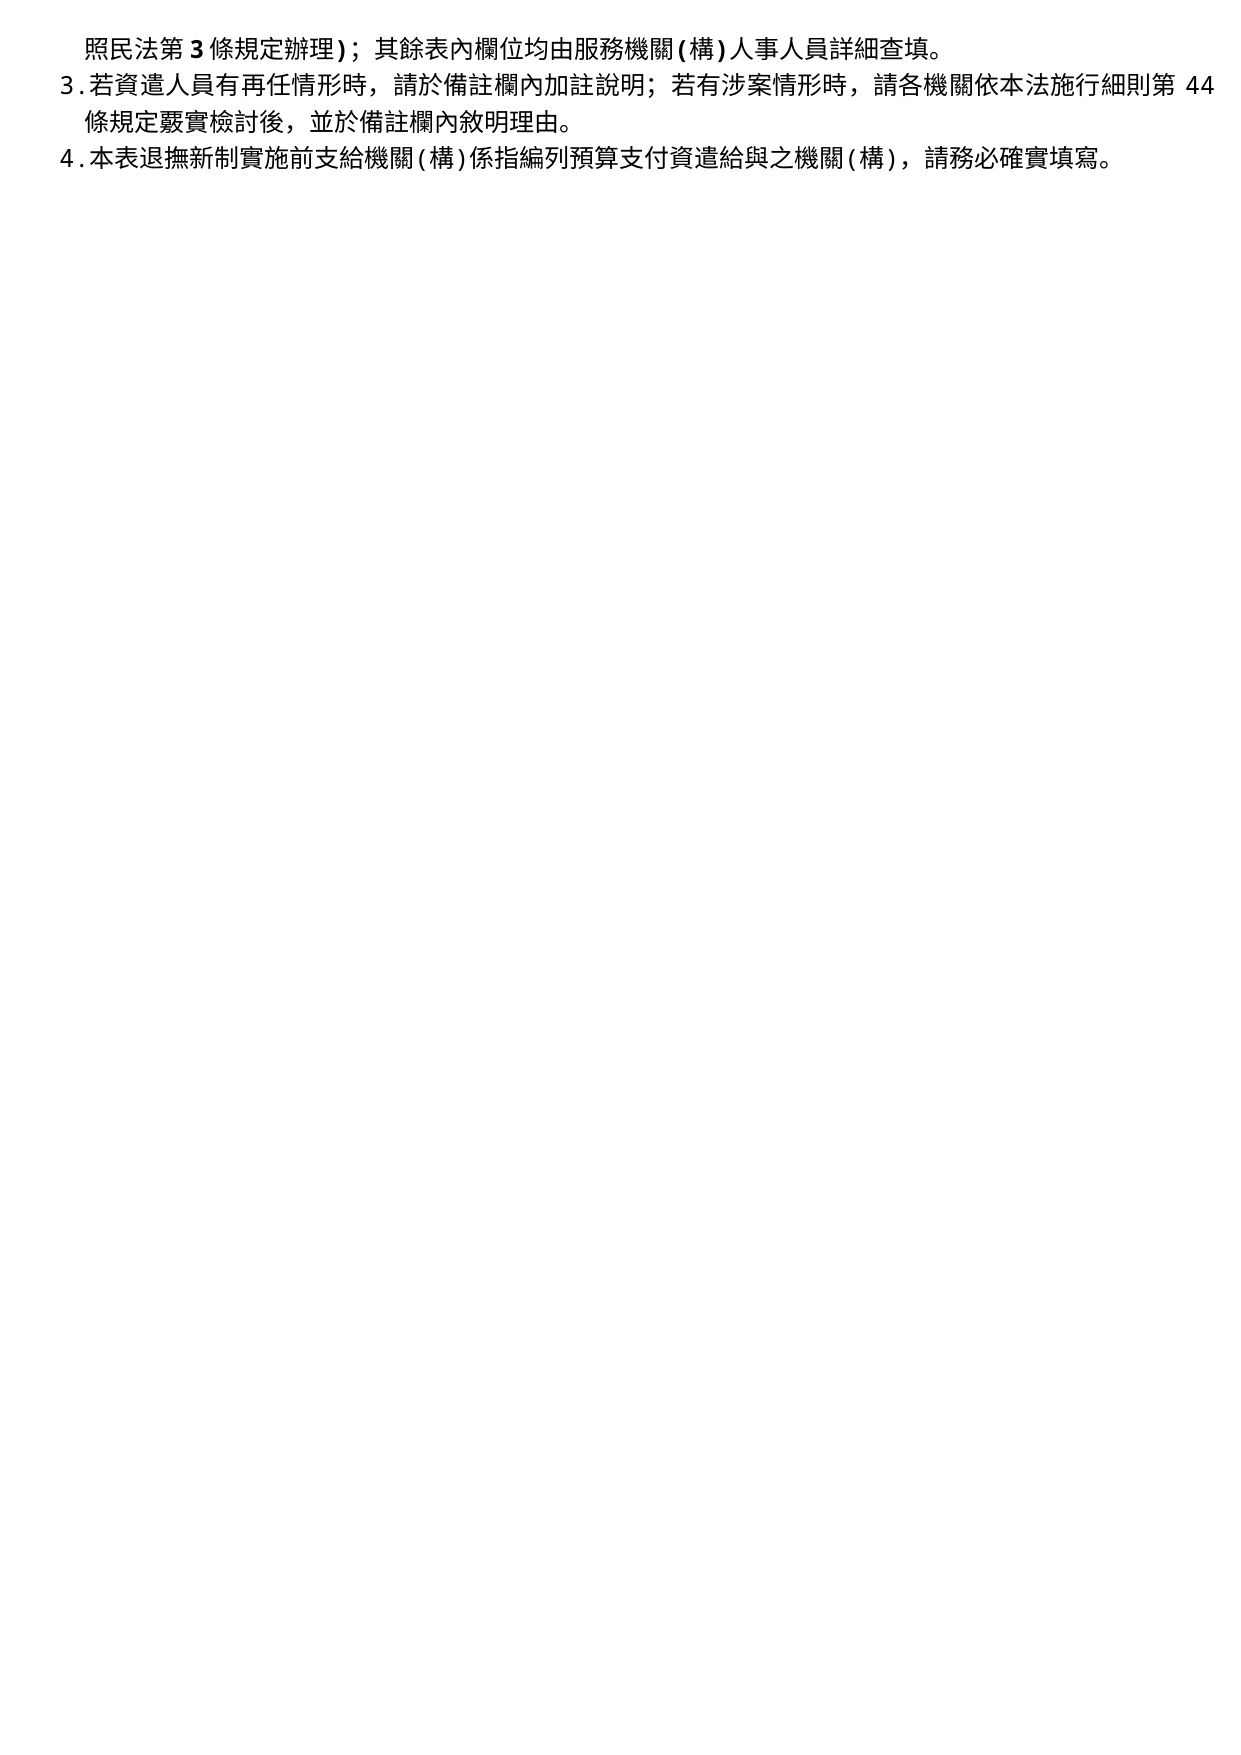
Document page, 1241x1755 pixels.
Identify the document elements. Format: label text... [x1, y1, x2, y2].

text 3.若資遣人員有再任情形時，請於備註欄內加註說明；若有涉案情形時，請各機關依本法施行細則第44條規定覈實檢討後，並於備註欄內敘明理由。 [59, 66, 1215, 138]
text 照民法第3條規定辦理)；其餘表內欄位均由服務機關(構)人事人員詳細查填。 [59, 29, 1215, 66]
text 4.本表退撫新制實施前支給機關(構)係指編列預算支付資遣給與之機關(構)，請務必確實填寫。 [59, 138, 1215, 174]
